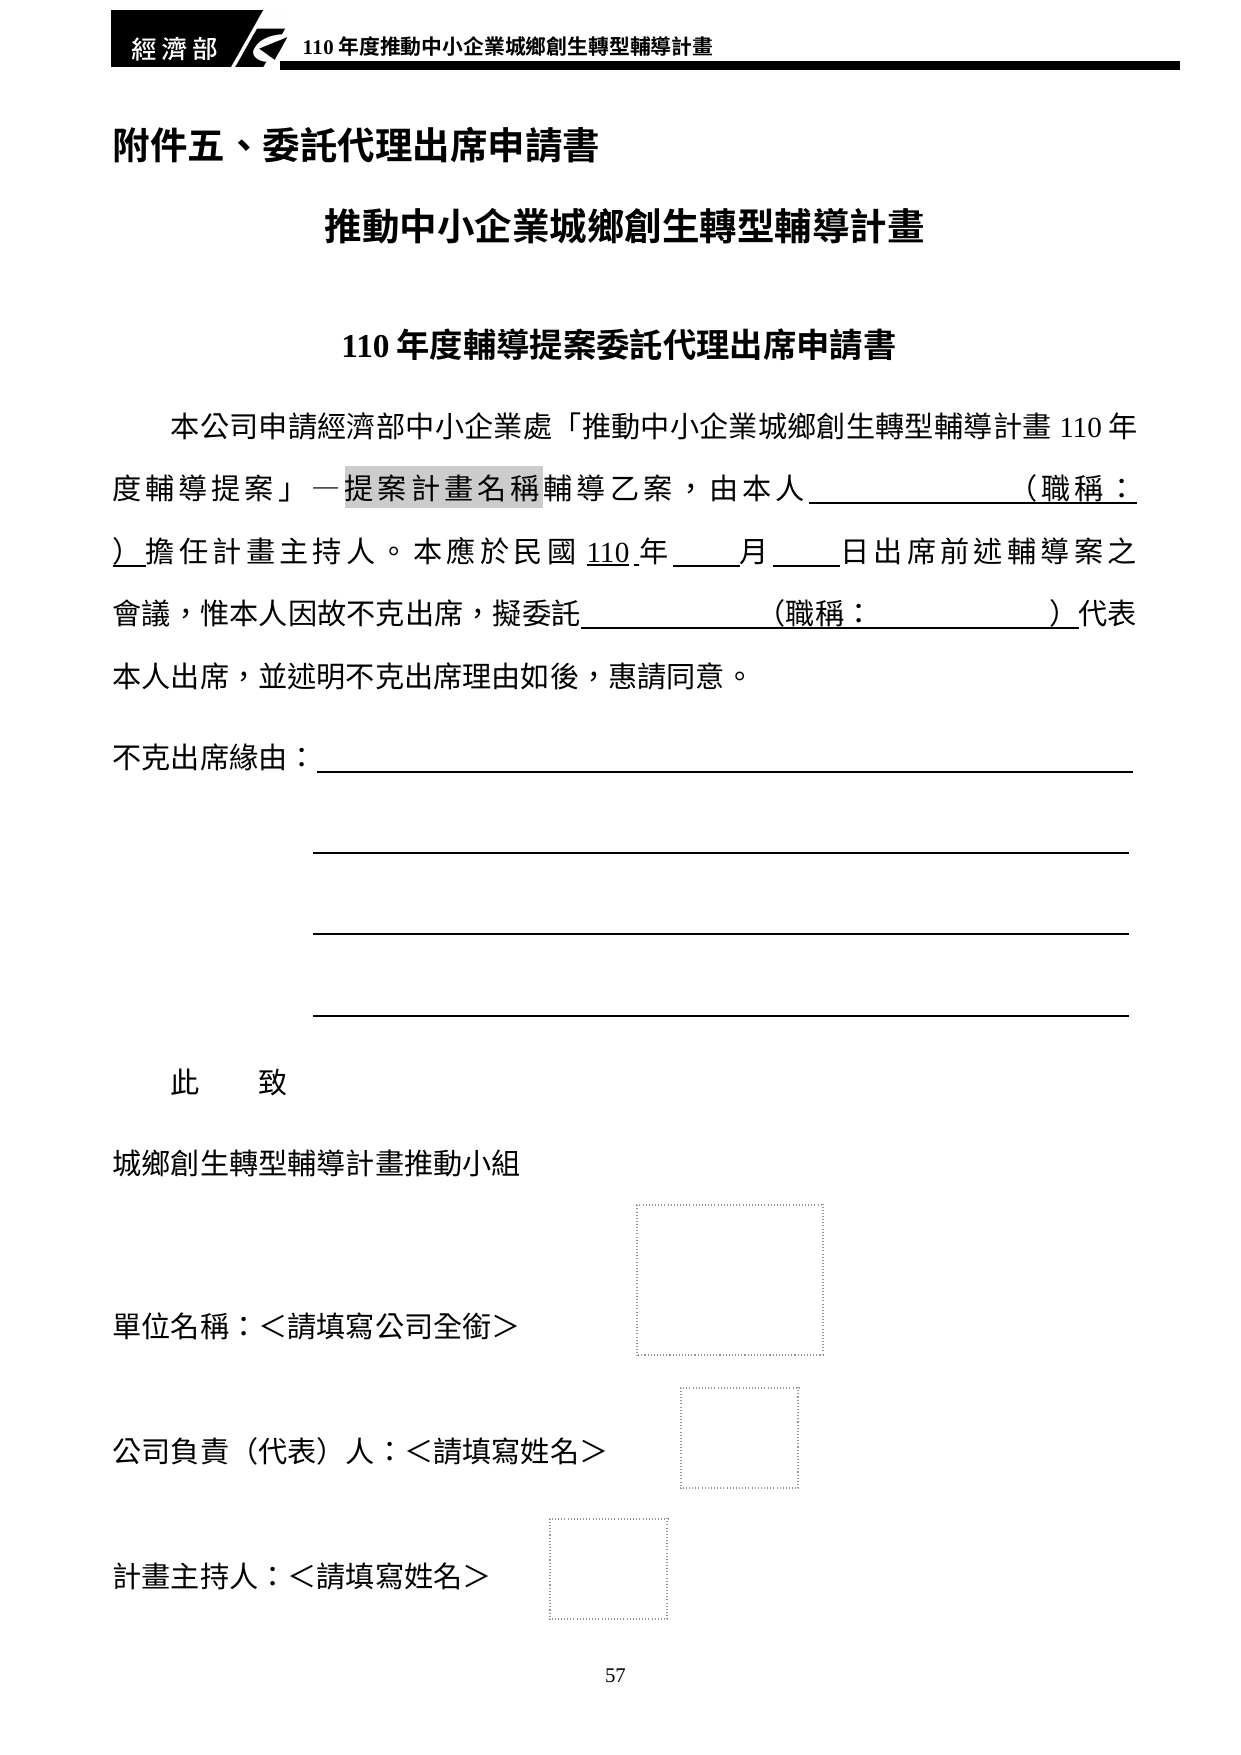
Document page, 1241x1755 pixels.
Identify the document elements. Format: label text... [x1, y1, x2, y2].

text [824, 1283, 1137, 1345]
text 城鄉創生轉型輔導計畫推動小組 [112, 1120, 1137, 1183]
text 110年度輔導提案委託代理出席申請書 [112, 302, 1125, 364]
text [799, 1408, 1137, 1470]
text 計畫主持人：＜請填寫姓名＞ [112, 1533, 549, 1595]
text 此 致 [112, 1039, 1137, 1102]
text 本公司申請經濟部中小企業處「推動中小企業城鄉創生轉型輔導計畫110年度輔導提案」—提案計畫名稱輔導乙案，由本人 （職稱： ）擔任計畫主持人。本應於民國110年 月 日出席前述輔導案之 會議，惟本人因故不克出席，擬委託 （職稱： ）代表本人出席，並述明不克出席理由如後，惠請同意。 [112, 383, 1137, 695]
text [668, 1533, 1137, 1595]
text 單位名稱：＜請填寫公司全銜＞ [112, 1283, 636, 1345]
text 不克出席緣由： [112, 714, 1137, 777]
subtitle 附件五、委託代理出席申請書 [112, 102, 1137, 164]
text 推動中小企業城鄉創生轉型輔導計畫 [112, 183, 1137, 245]
picture [111, 10, 287, 67]
text 公司負責（代表）人：＜請填寫姓名＞ [112, 1408, 680, 1470]
